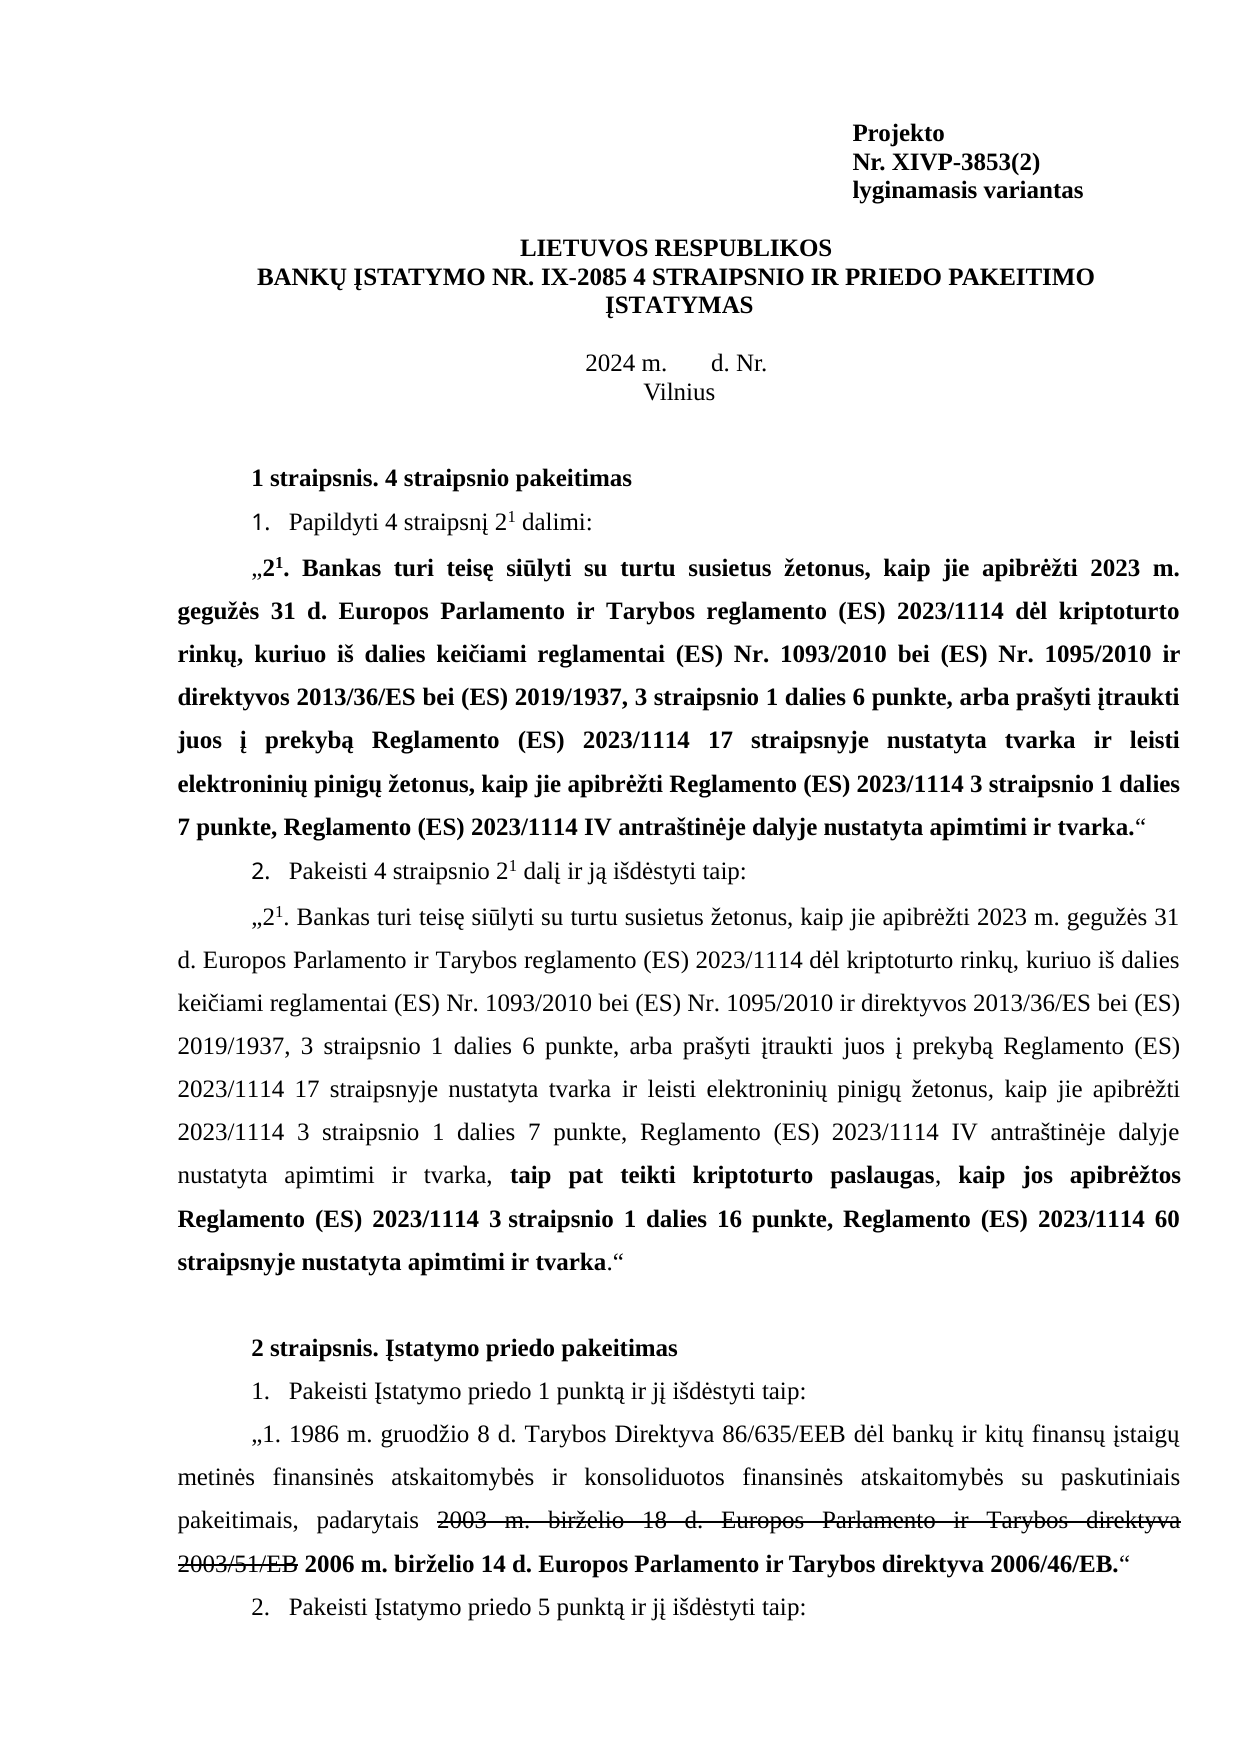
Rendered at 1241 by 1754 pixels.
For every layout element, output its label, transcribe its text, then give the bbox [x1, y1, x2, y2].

text BANKŲ ĮSTATYMO NR. IX-2085 4 STRAIPSNIO IR PRIEDO PAKEITIMO [177, 262, 1181, 291]
text 2024 m. d. Nr. [177, 348, 1181, 377]
text lyginamasis variantas [717, 176, 1181, 204]
text Projekto [717, 118, 1181, 147]
text „21. Bankas turi teisę siūlyti su turtu susietus žetonus, kaip jie apibrėžti 2023 m. gegužės 31 d. Europos Parlamento ir Tarybos reglamento (ES) 2023/1114 dėl kriptoturto rinkų, kuriuo iš dalies keičiami reglamentai (ES) Nr. 1093/2010 bei (ES) Nr. 1095/2010 ir direktyvos 2013/36/ES bei (ES) 2019/1937, 3 straipsnio 1 dalies 6 punkte, arba prašyti įtraukti juos į prekybą Reglamento (ES) 2023/1114 17 straipsnyje nustatyta tvarka ir leisti elektroninių pinigų žetonus, kaip jie apibrėžti Reglamento (ES) 2023/1114 3 straipsnio 1 dalies 7 punkte, Reglamento (ES) 2023/1114 IV antraštinėje dalyje nustatyta apimtimi ir tvarka.“ [177, 553, 1181, 841]
text „1. 1986 m. gruodžio 8 d. Tarybos Direktyva 86/635/EEB dėl bankų ir kitų finansų įstaigų metinės finansinės atskaitomybės ir konsoliduotos finansinės atskaitomybės su paskutiniais pakeitimais, padarytais 2003 m. birželio 18 d. Europos Parlamento ir Tarybos direktyva 2003/51/EB 2006 m. birželio 14 d. Europos Parlamento ir Tarybos direktyva 2006/46/EB.“ [177, 1419, 1181, 1577]
text „21. Bankas turi teisę siūlyti su turtu susietus žetonus, kaip jie apibrėžti 2023 m. gegužės 31 d. Europos Parlamento ir Tarybos reglamento (ES) 2023/1114 dėl kriptoturto rinkų, kuriuo iš dalies keičiami reglamentai (ES) Nr. 1093/2010 bei (ES) Nr. 1095/2010 ir direktyvos 2013/36/ES bei (ES) 2019/1937, 3 straipsnio 1 dalies 6 punkte, arba prašyti įtraukti juos į prekybą Reglamento (ES) 2023/1114 17 straipsnyje nustatyta tvarka ir leisti elektroninių pinigų žetonus, kaip jie apibrėžti 2023/1114 3 straipsnio 1 dalies 7 punkte, Reglamento (ES) 2023/1114 IV antraštinėje dalyje nustatyta apimtimi ir tvarka, taip pat teikti kriptoturto paslaugas, kaip jos apibrėžtos Reglamento (ES) 2023/1114 3 straipsnio 1 dalies 16 punkte, Reglamento (ES) 2023/1114 60 straipsnyje nustatyta apimtimi ir tvarka.“ [177, 902, 1181, 1276]
list Pakeisti 4 straipsnio 21 dalį ir ją išdėstyti taip: [251, 855, 1181, 886]
text Nr. XIVP-3853(2) [717, 147, 1181, 176]
text 2 straipsnis. Įstatymo priedo pakeitimas [177, 1333, 1181, 1362]
text ĮSTATYMAS [177, 291, 1181, 319]
list Papildyti 4 straipsnį 21 dalimi: [251, 506, 1181, 537]
text Vilnius [177, 377, 1181, 406]
text LIETUVOS RESPUBLIKOS [177, 233, 1181, 262]
list Pakeisti Įstatymo priedo 5 punktą ir jį išdėstyti taip: [251, 1592, 1181, 1621]
list Pakeisti Įstatymo priedo 1 punktą ir jį išdėstyti taip: [251, 1376, 1181, 1405]
text 1 straipsnis. 4 straipsnio pakeitimas [177, 463, 1181, 492]
